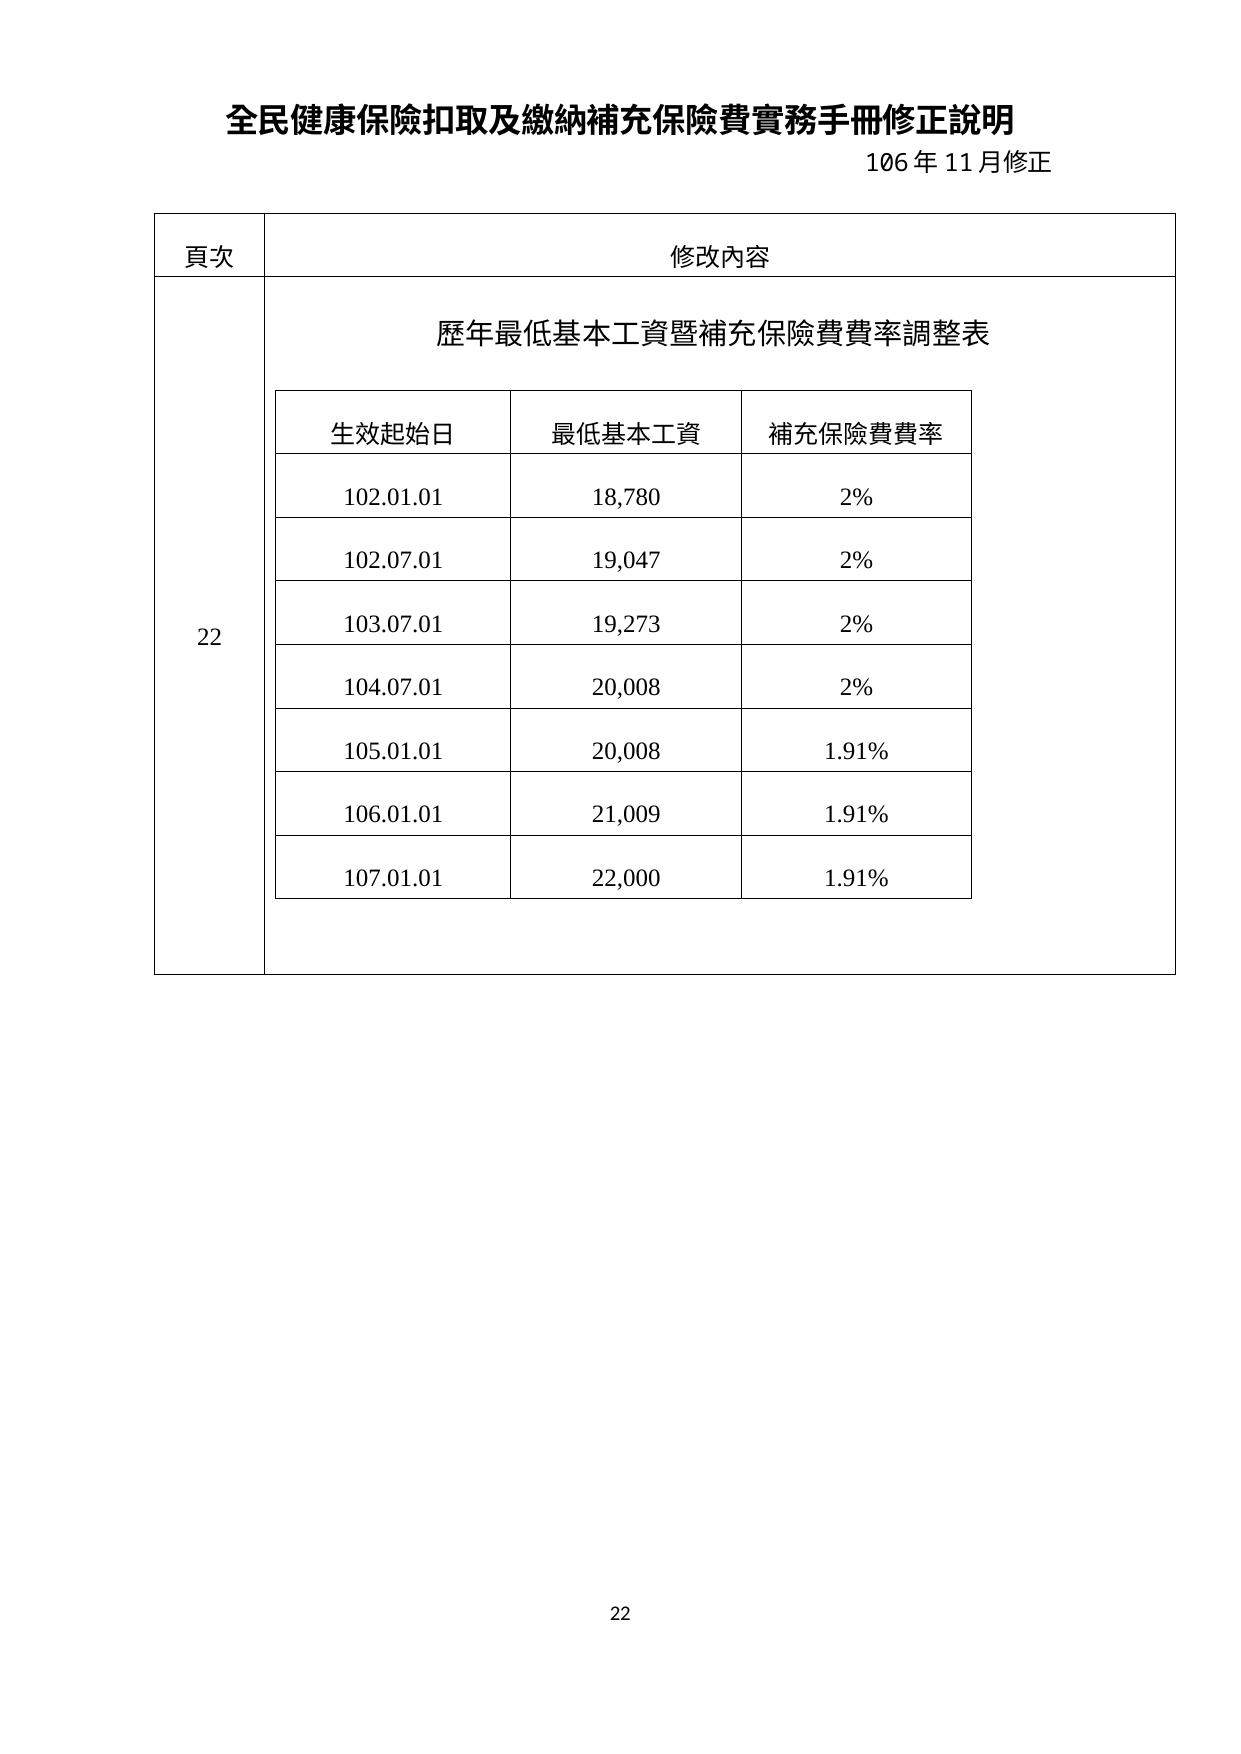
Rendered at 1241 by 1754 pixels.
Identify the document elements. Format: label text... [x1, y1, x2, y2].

table_cell 2% [742, 581, 971, 644]
table_cell 19,273 [511, 581, 741, 644]
table_cell 20,008 [511, 645, 741, 707]
table_cell 22,000 [511, 836, 741, 898]
table_cell 102.07.01 [276, 518, 510, 580]
table_header 修改內容 [265, 214, 1175, 276]
table_cell 歷年最低基本工資暨補充保險費費率調整表 [265, 277, 1175, 974]
table_cell 21,009 [511, 772, 741, 834]
table_cell 106.01.01 [276, 772, 510, 834]
table_cell 107.01.01 [276, 836, 510, 898]
table_header 頁次 [155, 214, 264, 276]
table_cell 22 [155, 277, 264, 974]
table_header 補充保險費費率 [742, 391, 971, 453]
table_cell 105.01.01 [276, 709, 510, 771]
table_cell 2% [742, 645, 971, 707]
table_cell 102.01.01 [276, 454, 510, 517]
table_cell 2% [742, 518, 971, 580]
table_cell 104.07.01 [276, 645, 510, 707]
table_cell 1.91% [742, 772, 971, 834]
table_header 生效起始日 [276, 391, 510, 453]
table_cell 2% [742, 454, 971, 517]
table_cell 20,008 [511, 709, 741, 771]
table_cell 19,047 [511, 518, 741, 580]
table_cell 1.91% [742, 709, 971, 771]
table_cell 18,780 [511, 454, 741, 517]
table_header 最低基本工資 [511, 391, 741, 453]
text 106年11月修正 [187, 142, 1053, 179]
text 全民健康保險扣取及繳納補充保險費實務手冊修正說明 [187, 94, 1053, 142]
table_cell 103.07.01 [276, 581, 510, 644]
table_cell 1.91% [742, 836, 971, 898]
